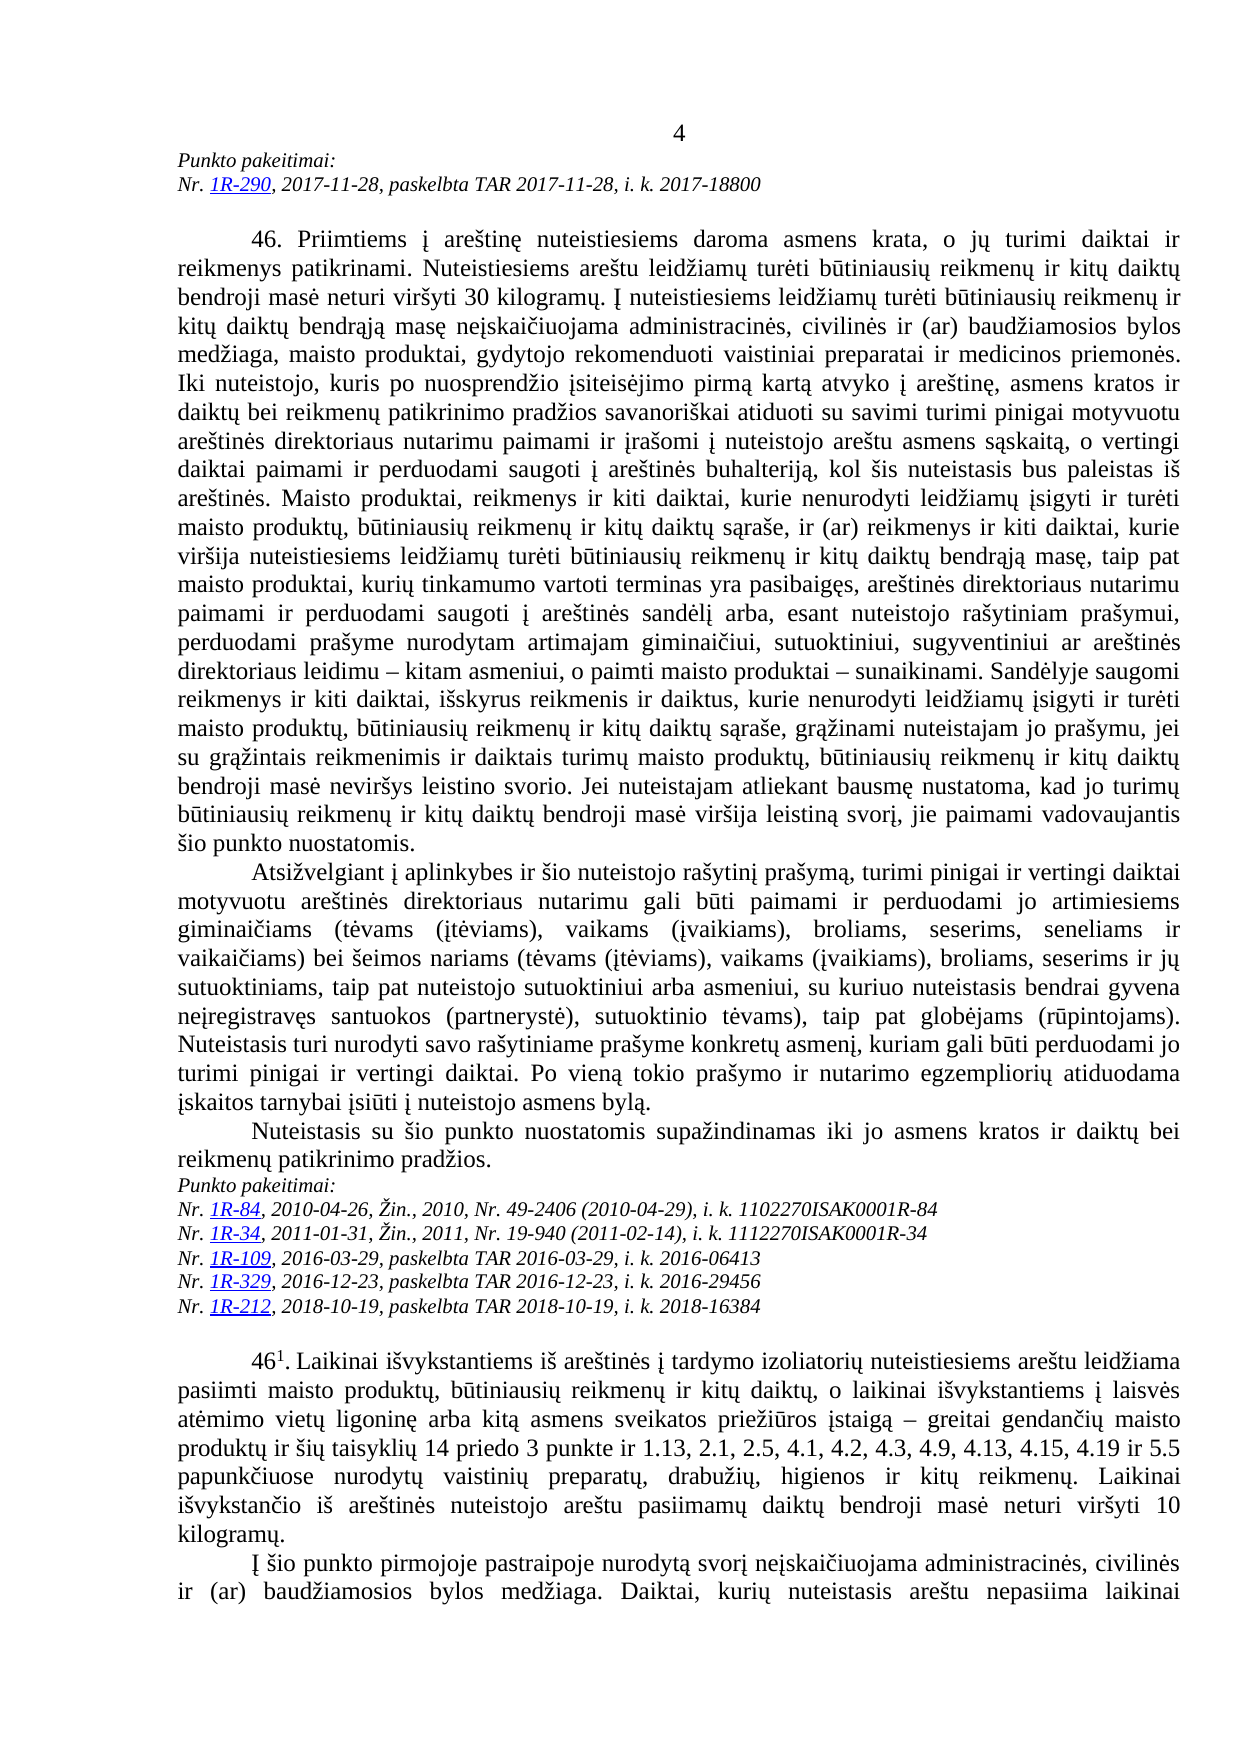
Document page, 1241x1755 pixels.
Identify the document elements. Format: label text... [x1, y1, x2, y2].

text Nuteistasis su šio punkto nuostatomis supažindinamas iki jo asmens kratos ir daiktų bei reikmenų patikrinimo pradžios. [177, 1116, 1181, 1173]
text Nr. 1R-84, 2010-04-26, Žin., 2010, Nr. 49-2406 (2010-04-29), i. k. 1102270ISAK0001R-84 [177, 1197, 1181, 1221]
text 461. Laikinai išvykstantiems iš areštinės į tardymo izoliatorių nuteistiesiems areštu leidžiama pasiimti maisto produktų, būtiniausių reikmenų ir kitų daiktų, o laikinai išvykstantiems į laisvės atėmimo vietų ligoninę arba kitą asmens sveikatos priežiūros įstaigą – greitai gendančių maisto produktų ir šių taisyklių 14 priedo 3 punkte ir 1.13, 2.1, 2.5, 4.1, 4.2, 4.3, 4.9, 4.13, 4.15, 4.19 ir 5.5 papunkčiuose nurodytų vaistinių preparatų, drabužių, higienos ir kitų reikmenų. Laikinai išvykstančio iš areštinės nuteistojo areštu pasiimamų daiktų bendroji masė neturi viršyti 10 kilogramų. [177, 1346, 1181, 1548]
text Nr. 1R-329, 2016-12-23, paskelbta TAR 2016-12-23, i. k. 2016-29456 [177, 1269, 1181, 1293]
text Nr. 1R-290, 2017-11-28, paskelbta TAR 2017-11-28, i. k. 2017-18800 [177, 172, 1181, 196]
text Nr. 1R-212, 2018-10-19, paskelbta TAR 2018-10-19, i. k. 2018-16384 [177, 1293, 1181, 1318]
text Punkto pakeitimai: [177, 1173, 1181, 1197]
text Punkto pakeitimai: [177, 148, 1181, 172]
text 46. Priimtiems į areštinę nuteistiesiems daroma asmens krata, o jų turimi daiktai ir reikmenys patikrinami. Nuteistiesiems areštu leidžiamų turėti būtiniausių reikmenų ir kitų daiktų bendroji masė neturi viršyti 30 kilogramų. Į nuteistiesiems leidžiamų turėti būtiniausių reikmenų ir kitų daiktų bendrąją masę neįskaičiuojama administracinės, civilinės ir (ar) baudžiamosios bylos medžiaga, maisto produktai, gydytojo rekomenduoti vaistiniai preparatai ir medicinos priemonės. Iki nuteistojo, kuris po nuosprendžio įsiteisėjimo pirmą kartą atvyko į areštinę, asmens kratos ir daiktų bei reikmenų patikrinimo pradžios savanoriškai atiduoti su savimi turimi pinigai motyvuotu areštinės direktoriaus nutarimu paimami ir įrašomi į nuteistojo areštu asmens sąskaitą, o vertingi daiktai paimami ir perduodami saugoti į areštinės buhalteriją, kol šis nuteistasis bus paleistas iš areštinės. Maisto produktai, reikmenys ir kiti daiktai, kurie nenurodyti leidžiamų įsigyti ir turėti maisto produktų, būtiniausių reikmenų ir kitų daiktų sąraše, ir (ar) reikmenys ir kiti daiktai, kurie viršija nuteistiesiems leidžiamų turėti būtiniausių reikmenų ir kitų daiktų bendrąją masę, taip pat maisto produktai, kurių tinkamumo vartoti terminas yra pasibaigęs, areštinės direktoriaus nutarimu paimami ir perduodami saugoti į areštinės sandėlį arba, esant nuteistojo rašytiniam prašymui, perduodami prašyme nurodytam artimajam giminaičiui, sutuoktiniui, sugyventiniui ar areštinės direktoriaus leidimu – kitam asmeniui, o paimti maisto produktai – sunaikinami. Sandėlyje saugomi reikmenys ir kiti daiktai, išskyrus reikmenis ir daiktus, kurie nenurodyti leidžiamų įsigyti ir turėti maisto produktų, būtiniausių reikmenų ir kitų daiktų sąraše, grąžinami nuteistajam jo prašymu, jei su grąžintais reikmenimis ir daiktais turimų maisto produktų, būtiniausių reikmenų ir kitų daiktų bendroji masė neviršys leistino svorio. Jei nuteistajam atliekant bausmę nustatoma, kad jo turimų būtiniausių reikmenų ir kitų daiktų bendroji masė viršija leistiną svorį, jie paimami vadovaujantis šio punkto nuostatomis. [177, 224, 1181, 857]
text Į šio punkto pirmojoje pastraipoje nurodytą svorį neįskaičiuojama administracinės, civilinės ir (ar) baudžiamosios bylos medžiaga. Daiktai, kurių nuteistasis areštu nepasiima laikinai [177, 1548, 1181, 1605]
text Atsižvelgiant į aplinkybes ir šio nuteistojo rašytinį prašymą, turimi pinigai ir vertingi daiktai motyvuotu areštinės direktoriaus nutarimu gali būti paimami ir perduodami jo artimiesiems giminaičiams (tėvams (įtėviams), vaikams (įvaikiams), broliams, seserims, seneliams ir vaikaičiams) bei šeimos nariams (tėvams (įtėviams), vaikams (įvaikiams), broliams, seserims ir jų sutuoktiniams, taip pat nuteistojo sutuoktiniui arba asmeniui, su kuriuo nuteistasis bendrai gyvena neįregistravęs santuokos (partnerystė), sutuoktinio tėvams), taip pat globėjams (rūpintojams). Nuteistasis turi nurodyti savo rašytiniame prašyme konkretų asmenį, kuriam gali būti perduodami jo turimi pinigai ir vertingi daiktai. Po vieną tokio prašymo ir nutarimo egzempliorių atiduodama įskaitos tarnybai įsiūti į nuteistojo asmens bylą. [177, 857, 1181, 1116]
text Nr. 1R-109, 2016-03-29, paskelbta TAR 2016-03-29, i. k. 2016-06413 [177, 1245, 1181, 1269]
text Nr. 1R-34, 2011-01-31, Žin., 2011, Nr. 19-940 (2011-02-14), i. k. 1112270ISAK0001R-34 [177, 1221, 1181, 1245]
